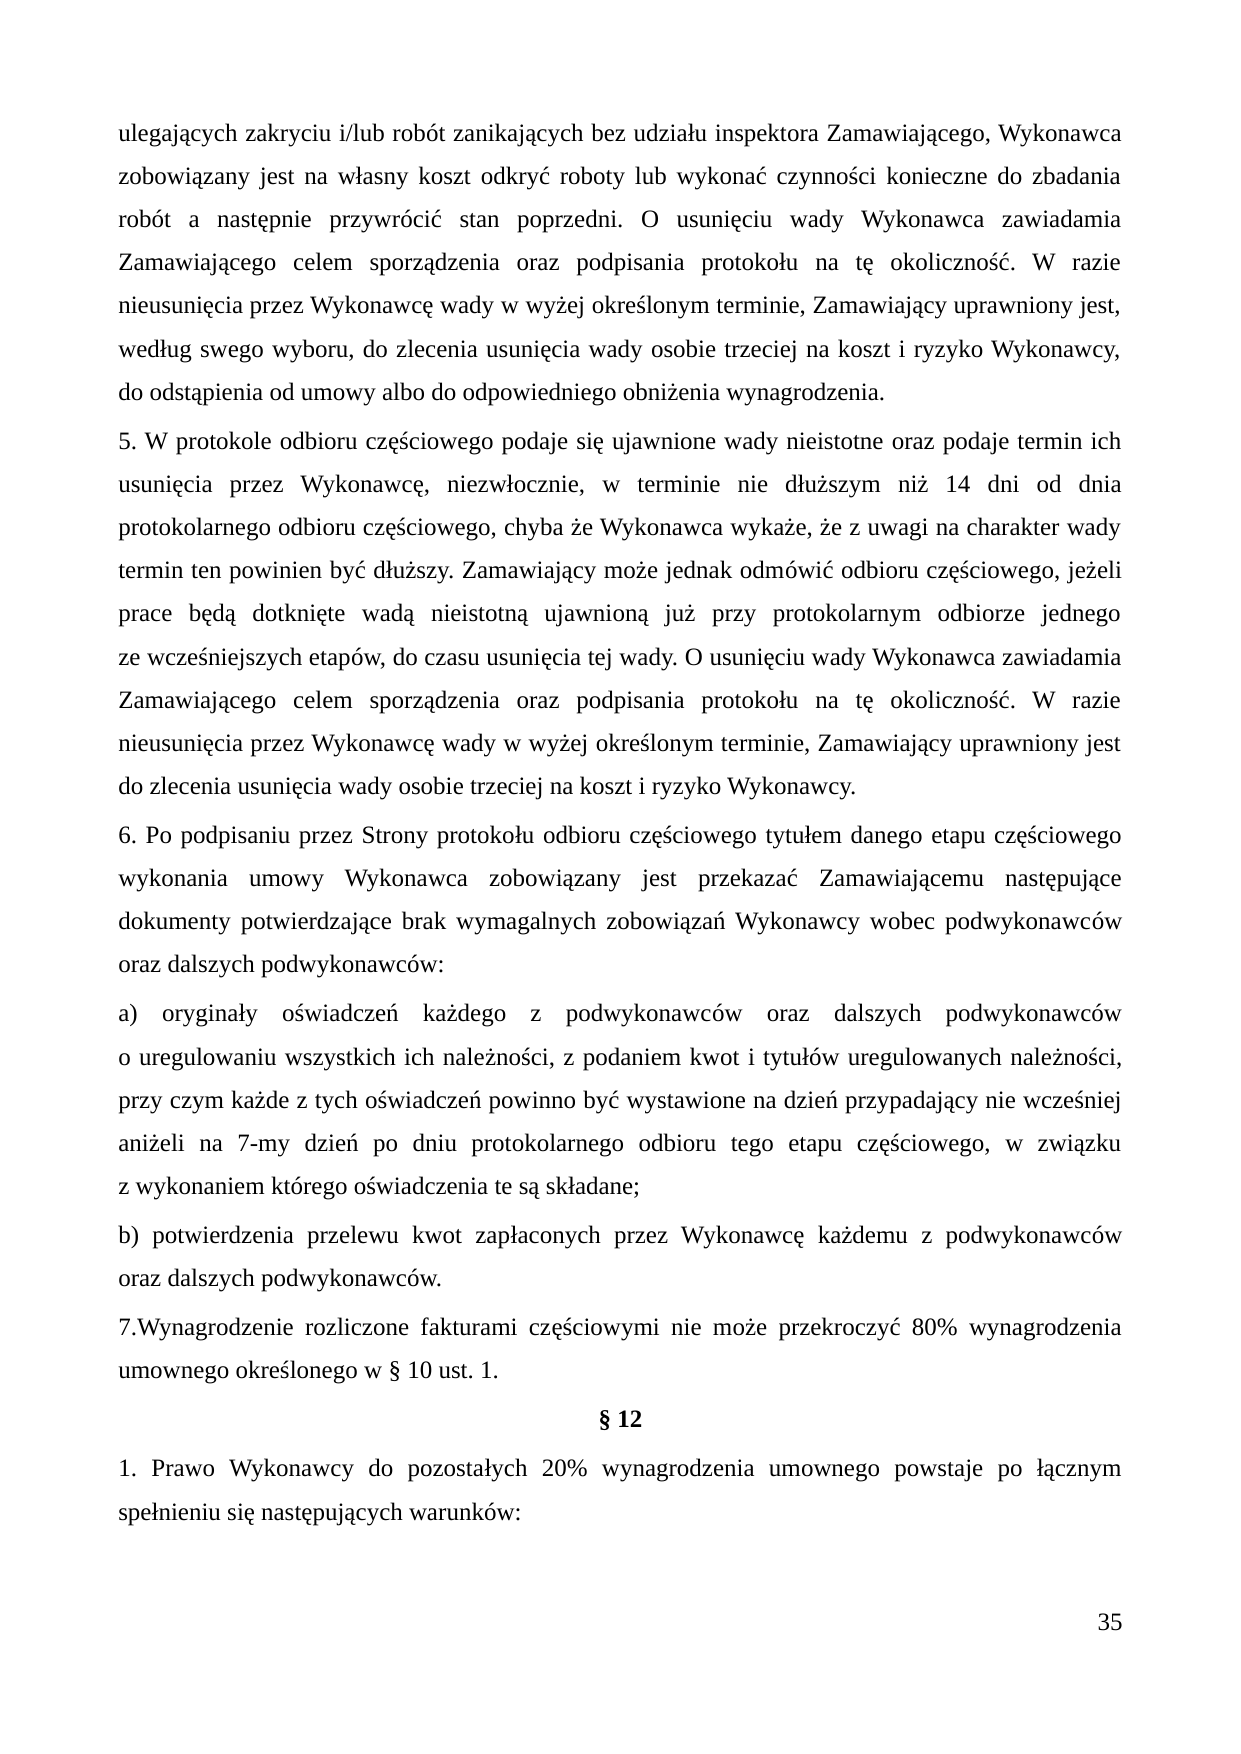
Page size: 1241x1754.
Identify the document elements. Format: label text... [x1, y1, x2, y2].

text a) oryginały oświadczeń każdego z podwykonawców oraz dalszych podwykonawców o uregulowaniu wszystkich ich należności, z podaniem kwot i tytułów uregulowanych należności, przy czym każde z tych oświadczeń powinno być wystawione na dzień przypadający nie wcześniej aniżeli na 7-my dzień po dniu protokolarnego odbioru tego etapu częściowego, w związku z wykonaniem którego oświadczenia te są składane; [118, 998, 1122, 1200]
text b) potwierdzenia przelewu kwot zapłaconych przez Wykonawcę każdemu z podwykonawców oraz dalszych podwykonawców. [118, 1220, 1122, 1292]
text § 12 [118, 1404, 1122, 1433]
text 5. W protokole odbioru częściowego podaje się ujawnione wady nieistotne oraz podaje termin ich usunięcia przez Wykonawcę, niezwłocznie, w terminie nie dłuższym niż 14 dni od dnia protokolarnego odbioru częściowego, chyba że Wykonawca wykaże, że z uwagi na charakter wady termin ten powinien być dłuższy. Zamawiający może jednak odmówić odbioru częściowego, jeżeli prace będą dotknięte wadą nieistotną ujawnioną już przy protokolarnym odbiorze jednego ze wcześniejszych etapów, do czasu usunięcia tej wady. O usunięciu wady Wykonawca zawiadamia Zamawiającego celem sporządzenia oraz podpisania protokołu na tę okoliczność. W razie nieusunięcia przez Wykonawcę wady w wyżej określonym terminie, Zamawiający uprawniony jest do zlecenia usunięcia wady osobie trzeciej na koszt i ryzyko Wykonawcy. [118, 426, 1122, 800]
text 1. Prawo Wykonawcy do pozostałych 20% wynagrodzenia umownego powstaje po łącznym spełnieniu się następujących warunków: [118, 1453, 1122, 1525]
text 6. Po podpisaniu przez Strony protokołu odbioru częściowego tytułem danego etapu częściowego wykonania umowy Wykonawca zobowiązany jest przekazać Zamawiającemu następujące dokumenty potwierdzające brak wymagalnych zobowiązań Wykonawcy wobec podwykonawców oraz dalszych podwykonawców: [118, 820, 1122, 978]
text 7.Wynagrodzenie rozliczone fakturami częściowymi nie może przekroczyć 80% wynagrodzenia umownego określonego w § 10 ust. 1. [118, 1312, 1122, 1384]
text ulegających zakryciu i/lub robót zanikających bez udziału inspektora Zamawiającego, Wykonawca zobowiązany jest na własny koszt odkryć roboty lub wykonać czynności konieczne do zbadania robót a następnie przywrócić stan poprzedni. O usunięciu wady Wykonawca zawiadamia Zamawiającego celem sporządzenia oraz podpisania protokołu na tę okoliczność. W razie nieusunięcia przez Wykonawcę wady w wyżej określonym terminie, Zamawiający uprawniony jest, według swego wyboru, do zlecenia usunięcia wady osobie trzeciej na koszt i ryzyko Wykonawcy, do odstąpienia od umowy albo do odpowiedniego obniżenia wynagrodzenia. [118, 118, 1122, 406]
